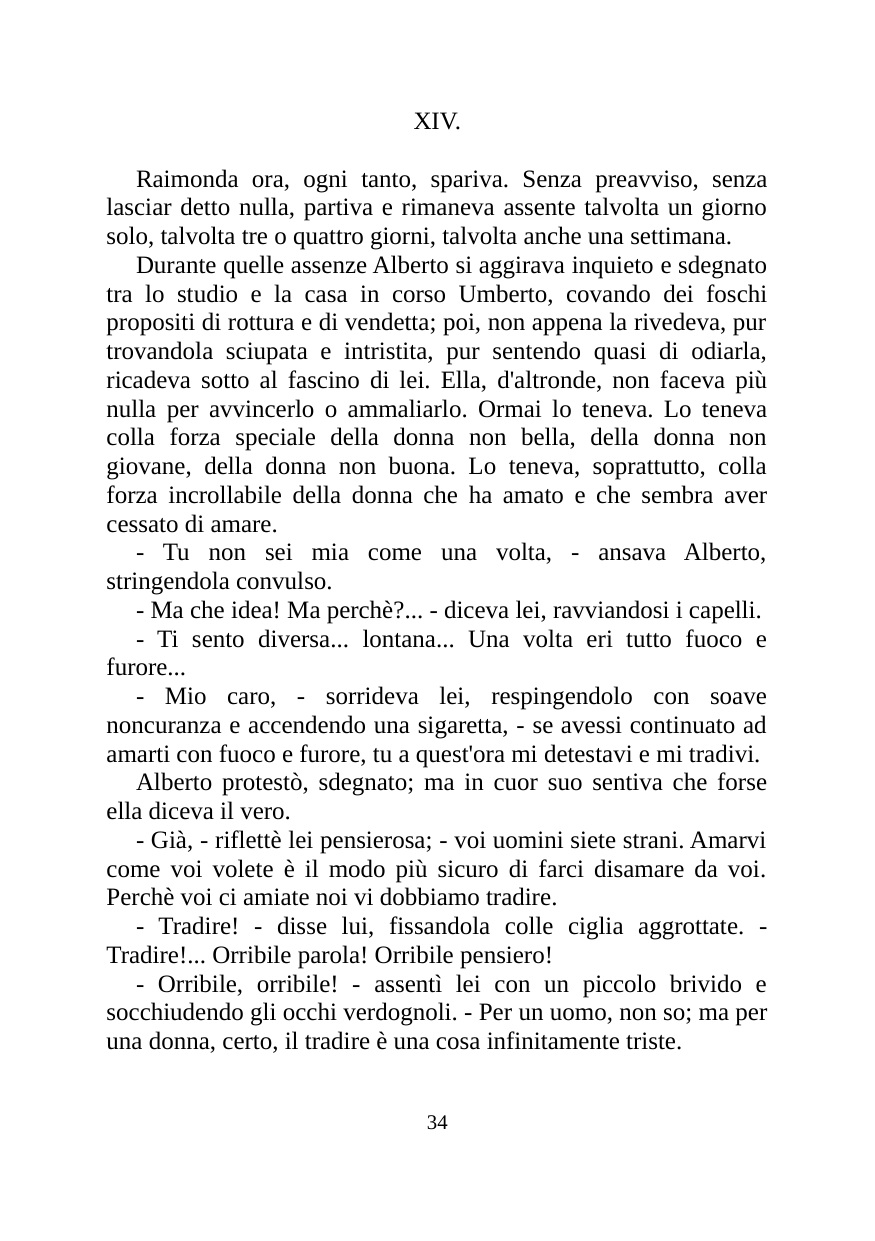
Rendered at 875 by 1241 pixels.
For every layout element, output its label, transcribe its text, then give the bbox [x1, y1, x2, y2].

text Raimonda ora, ogni tanto, spariva. Senza preavviso, senza lasciar detto nulla, partiva e rimaneva assente talvolta un giorno solo, talvolta tre o quattro giorni, talvolta anche una settimana. [106, 164, 768, 250]
text - Ma che idea! Ma perchè?... - diceva lei, ravviandosi i capelli. [106, 595, 768, 624]
text - Tu non sei mia come una volta, - ansava Alberto, stringendola convulso. [106, 537, 768, 595]
text - Tradire! - disse lui, fissandola colle ciglia aggrottate. - Tradire!... Orribile parola! Orribile pensiero! [106, 911, 768, 969]
text - Già, - riflettè lei pensierosa; - voi uomini siete strani. Amarvi come voi volete è il modo più sicuro di farci disamare da voi. Perchè voi ci amiate noi vi dobbiamo tradire. [106, 825, 768, 911]
text - Orribile, orribile! - assentì lei con un piccolo brivido e socchiudendo gli occhi verdognoli. - Per un uomo, non so; ma per una donna, certo, il tradire è una cosa infinitamente triste. [106, 969, 768, 1055]
text Durante quelle assenze Alberto si aggirava inquieto e sdegnato tra lo studio e la casa in corso Umberto, covando dei foschi propositi di rottura e di vendetta; poi, non appena la rivedeva, pur trovandola sciupata e intristita, pur sentendo quasi di odiarla, ricadeva sotto al fascino di lei. Ella, d'altronde, non faceva più nulla per avvincerlo o ammaliarlo. Ormai lo teneva. Lo teneva colla forza speciale della donna non bella, della donna non giovane, della donna non buona. Lo teneva, soprattutto, colla forza incrollabile della donna che ha amato e che sembra aver cessato di amare. [106, 250, 768, 537]
text XIV. [106, 106, 768, 135]
text - Mio caro, - sorrideva lei, respingendolo con soave noncuranza e accendendo una sigaretta, - se avessi continuato ad amarti con fuoco e furore, tu a quest'ora mi detestavi e mi tradivi. [106, 681, 768, 767]
text Alberto protestò, sdegnato; ma in cuor suo sentiva che forse ella diceva il vero. [106, 767, 768, 825]
text - Ti sento diversa... lontana... Una volta eri tutto fuoco e furore... [106, 624, 768, 681]
